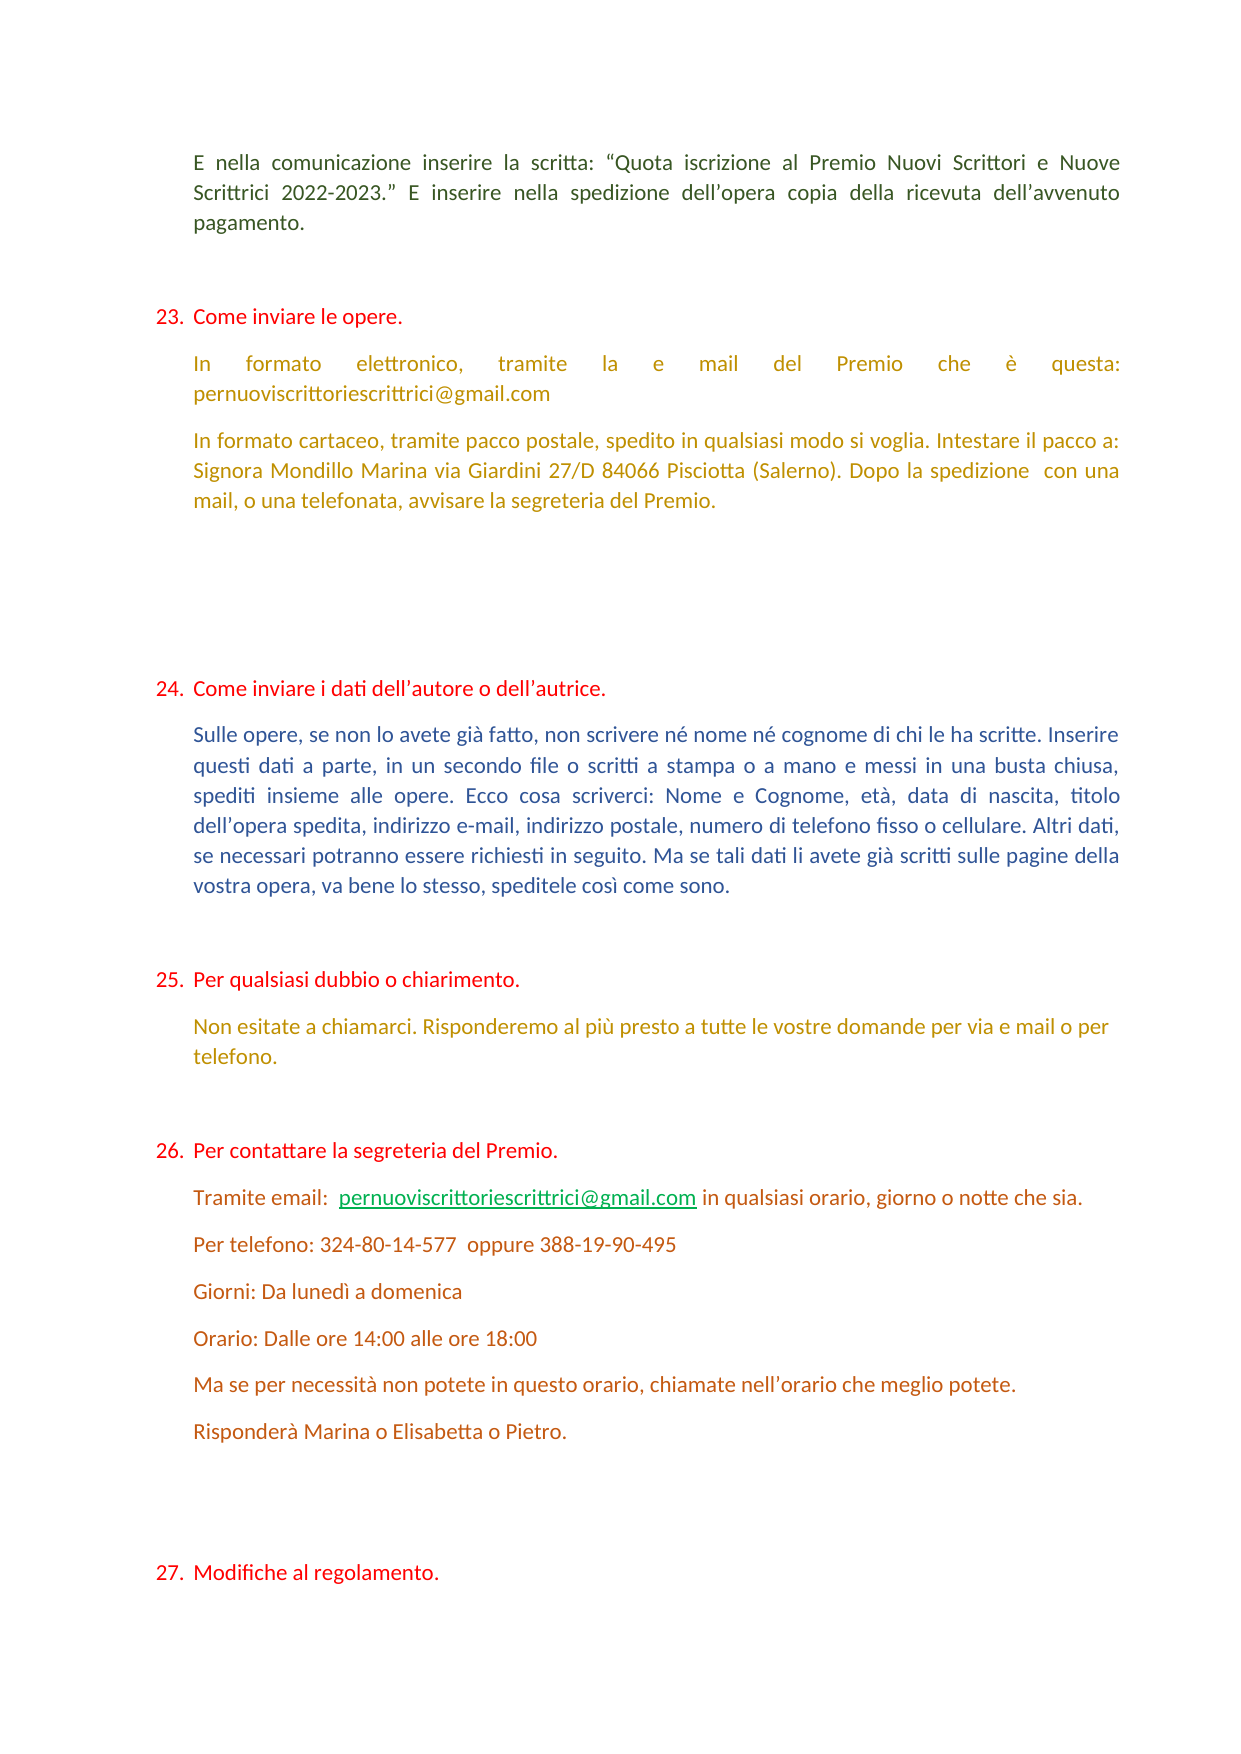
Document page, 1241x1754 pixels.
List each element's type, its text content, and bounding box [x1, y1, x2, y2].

list Per contattare la segreteria del Premio. [156, 1136, 1122, 1164]
list In formato cartaceo, tramite pacco postale, spedito in qualsiasi modo si voglia. Intestare il pacco a: Signora Mondillo Marina via Giardini 27/D 84066 Pisciotta (Salerno). Dopo la spedizione con una mail, o una telefonata, avvisare la segreteria del Premio. [193, 426, 1122, 514]
list Come inviare le opere. [156, 302, 1122, 330]
list E nella comunicazione inserire la scritta: “Quota iscrizione al Premio Nuovi Scrittori e Nuove Scrittrici 2022-2023.” E inserire nella spedizione dell’opera copia della ricevuta dell’avvenuto pagamento. [193, 148, 1122, 236]
list Ma se per necessità non potete in questo orario, chiamate nell’orario che meglio potete. [193, 1371, 1122, 1398]
list Non esitate a chiamarci. Risponderemo al più presto a tutte le vostre domande per via e mail o per telefono. [193, 1012, 1122, 1070]
list Tramite email: pernuoviscrittoriescrittrici@gmail.com in qualsiasi orario, giorno o notte che sia. [193, 1183, 1122, 1211]
list Per telefono: 324-80-14-577 oppure 388-19-90-495 [193, 1230, 1122, 1258]
list Orario: Dalle ore 14:00 alle ore 18:00 [193, 1324, 1122, 1352]
list Modifiche al regolamento. [156, 1558, 1122, 1586]
list Giorni: Da lunedì a domenica [193, 1277, 1122, 1305]
list In formato elettronico, tramite la e mail del Premio che è questa: pernuoviscrittoriescrittrici@gmail.com [193, 349, 1122, 407]
list Risponderà Marina o Elisabetta o Pietro. [193, 1417, 1122, 1445]
list Per qualsiasi dubbio o chiarimento. [156, 965, 1122, 993]
list Sulle opere, se non lo avete già fatto, non scrivere né nome né cognome di chi le ha scritte. Inserire questi dati a parte, in un secondo file o scritti a stampa o a mano e messi in una busta chiusa, spediti insieme alle opere. Ecco cosa scriverci: Nome e Cognome, età, data di nascita, titolo dell’opera spedita, indirizzo e-mail, indirizzo postale, numero di telefono fisso o cellulare. Altri dati, se necessari potranno essere richiesti in seguito. Ma se tali dati li avete già scritti sulle pagine della vostra opera, va bene lo stesso, speditele così come sono. [193, 721, 1122, 899]
list Come inviare i dati dell’autore o dell’autrice. [156, 674, 1122, 702]
